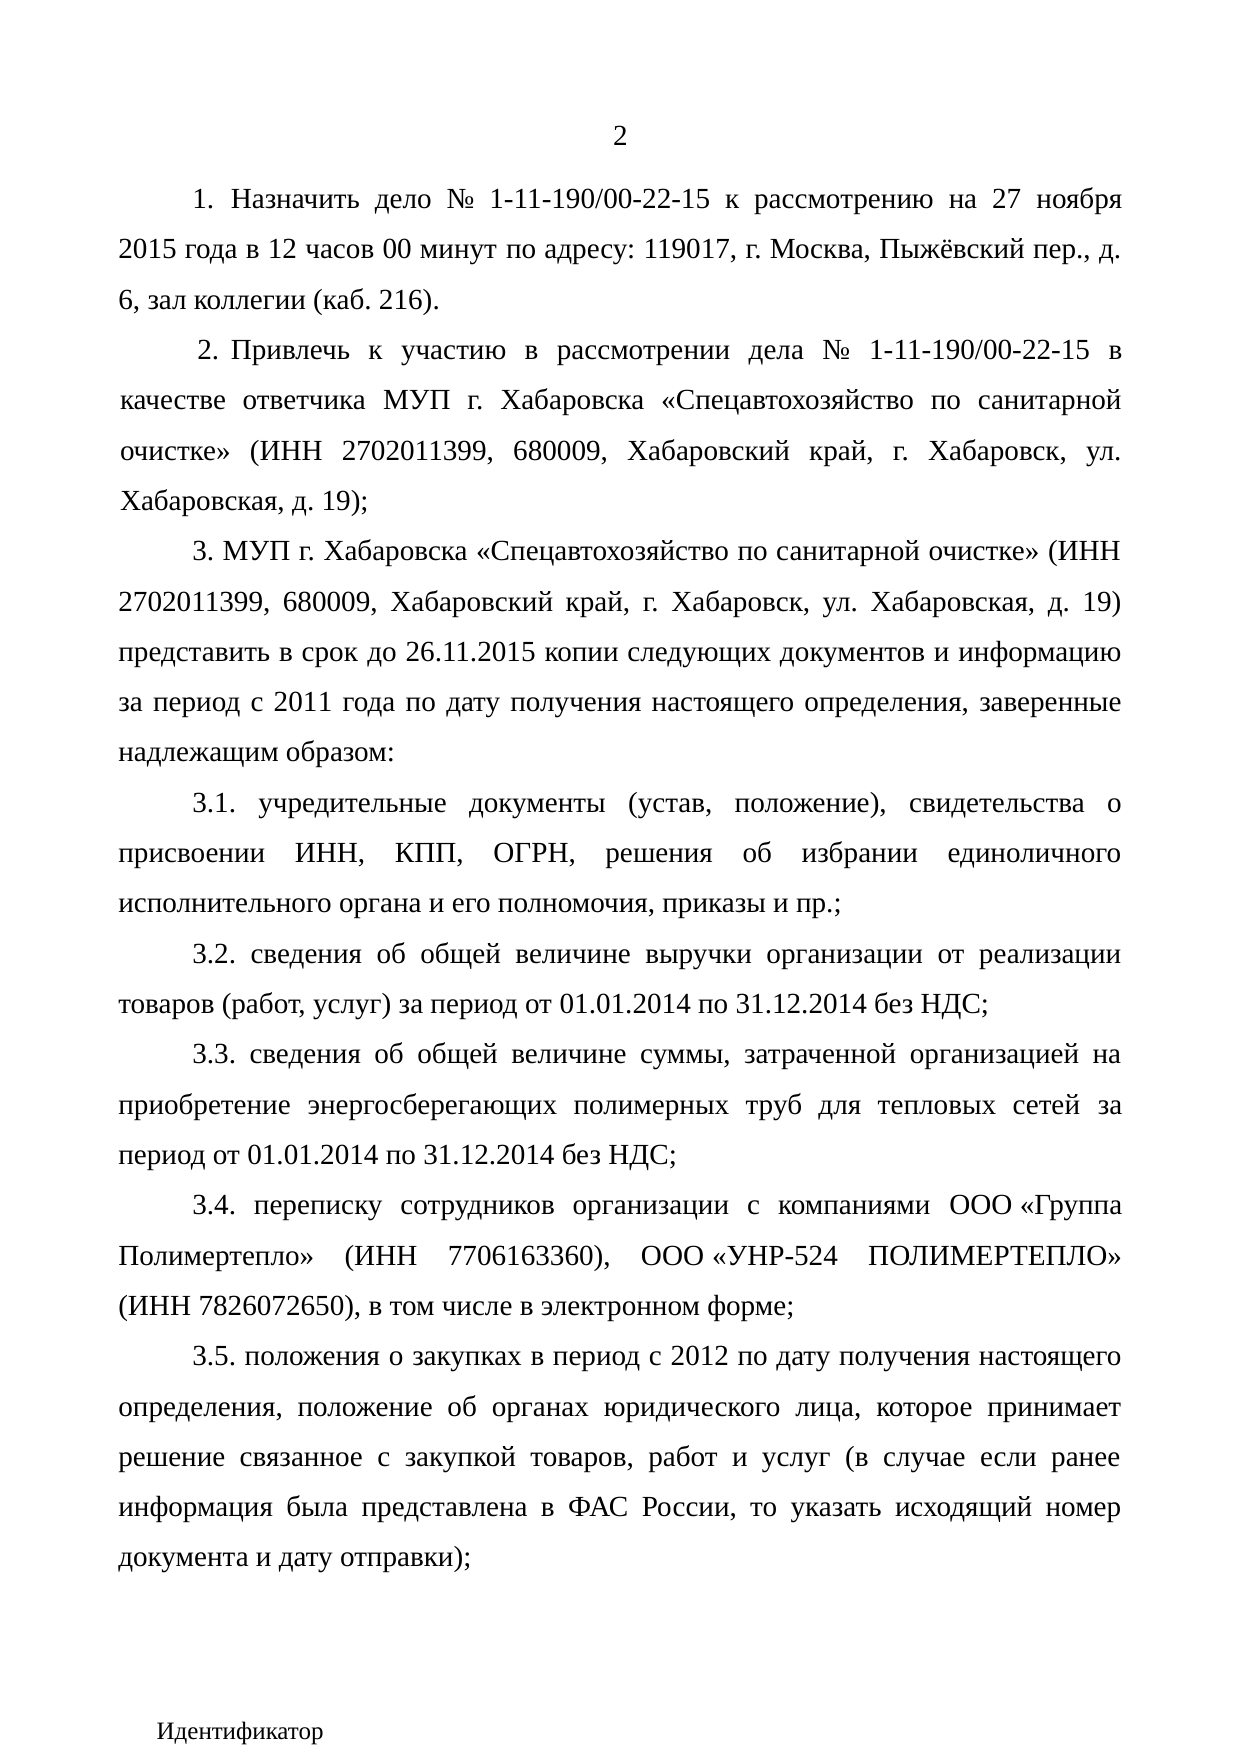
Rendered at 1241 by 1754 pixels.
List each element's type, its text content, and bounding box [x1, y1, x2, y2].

list Привлечь к участию в рассмотрении дела № 1-11-190/00-22-15 в качестве ответчика МУП г. Хабаровска «Спецавтохозяйство по санитарной очистке» (ИНН 2702011399, 680009, Хабаровский край, г. Хабаровск, ул. Хабаровская, д. 19); [120, 332, 1122, 517]
text 3.2. сведения об общей величине выручки организации от реализации товаров (работ, услуг) за период от 01.01.2014 по 31.12.2014 без НДС; [118, 936, 1122, 1020]
text 3.3. сведения об общей величине суммы, затраченной организацией на приобретение энергосберегающих полимерных труб для тепловых сетей за период от 01.01.2014 по 31.12.2014 без НДС; [118, 1036, 1122, 1171]
text 3. МУП г. Хабаровска «Спецавтохозяйство по санитарной очистке» (ИНН 2702011399, 680009, Хабаровский край, г. Хабаровск, ул. Хабаровская, д. 19) представить в срок до 26.11.2015 копии следующих документов и информацию за период с 2011 года по дату получения настоящего определения, заверенные надлежащим образом: [118, 533, 1122, 768]
list Назначить дело № 1-11-190/00-22-15 к рассмотрению на 27 ноября 2015 года в 12 часов 00 минут по адресу: 119017, г. Москва, Пыжёвский пер., д. 6, зал коллегии (каб. 216). [118, 181, 1122, 315]
text 3.1. учредительные документы (устав, положение), свидетельства о присвоении ИНН, КПП, ОГРН, решения об избрании единоличного исполнительного органа и его полномочия, приказы и пр.; [118, 785, 1122, 919]
text 3.4. переписку сотрудников организации с компаниями ООО «Группа Полимертепло» (ИНН 7706163360), ООО «УНР-524 ПОЛИМЕРТЕПЛО» (ИНН 7826072650), в том числе в электронном форме; [118, 1187, 1122, 1322]
text 3.5. положения о закупках в период с 2012 по дату получения настоящего определения, положение об органах юридического лица, которое принимает решение связанное с закупкой товаров, работ и услуг (в случае если ранее информация была представлена в ФАС России, то указать исходящий номер документа и дату отправки); [118, 1338, 1122, 1573]
